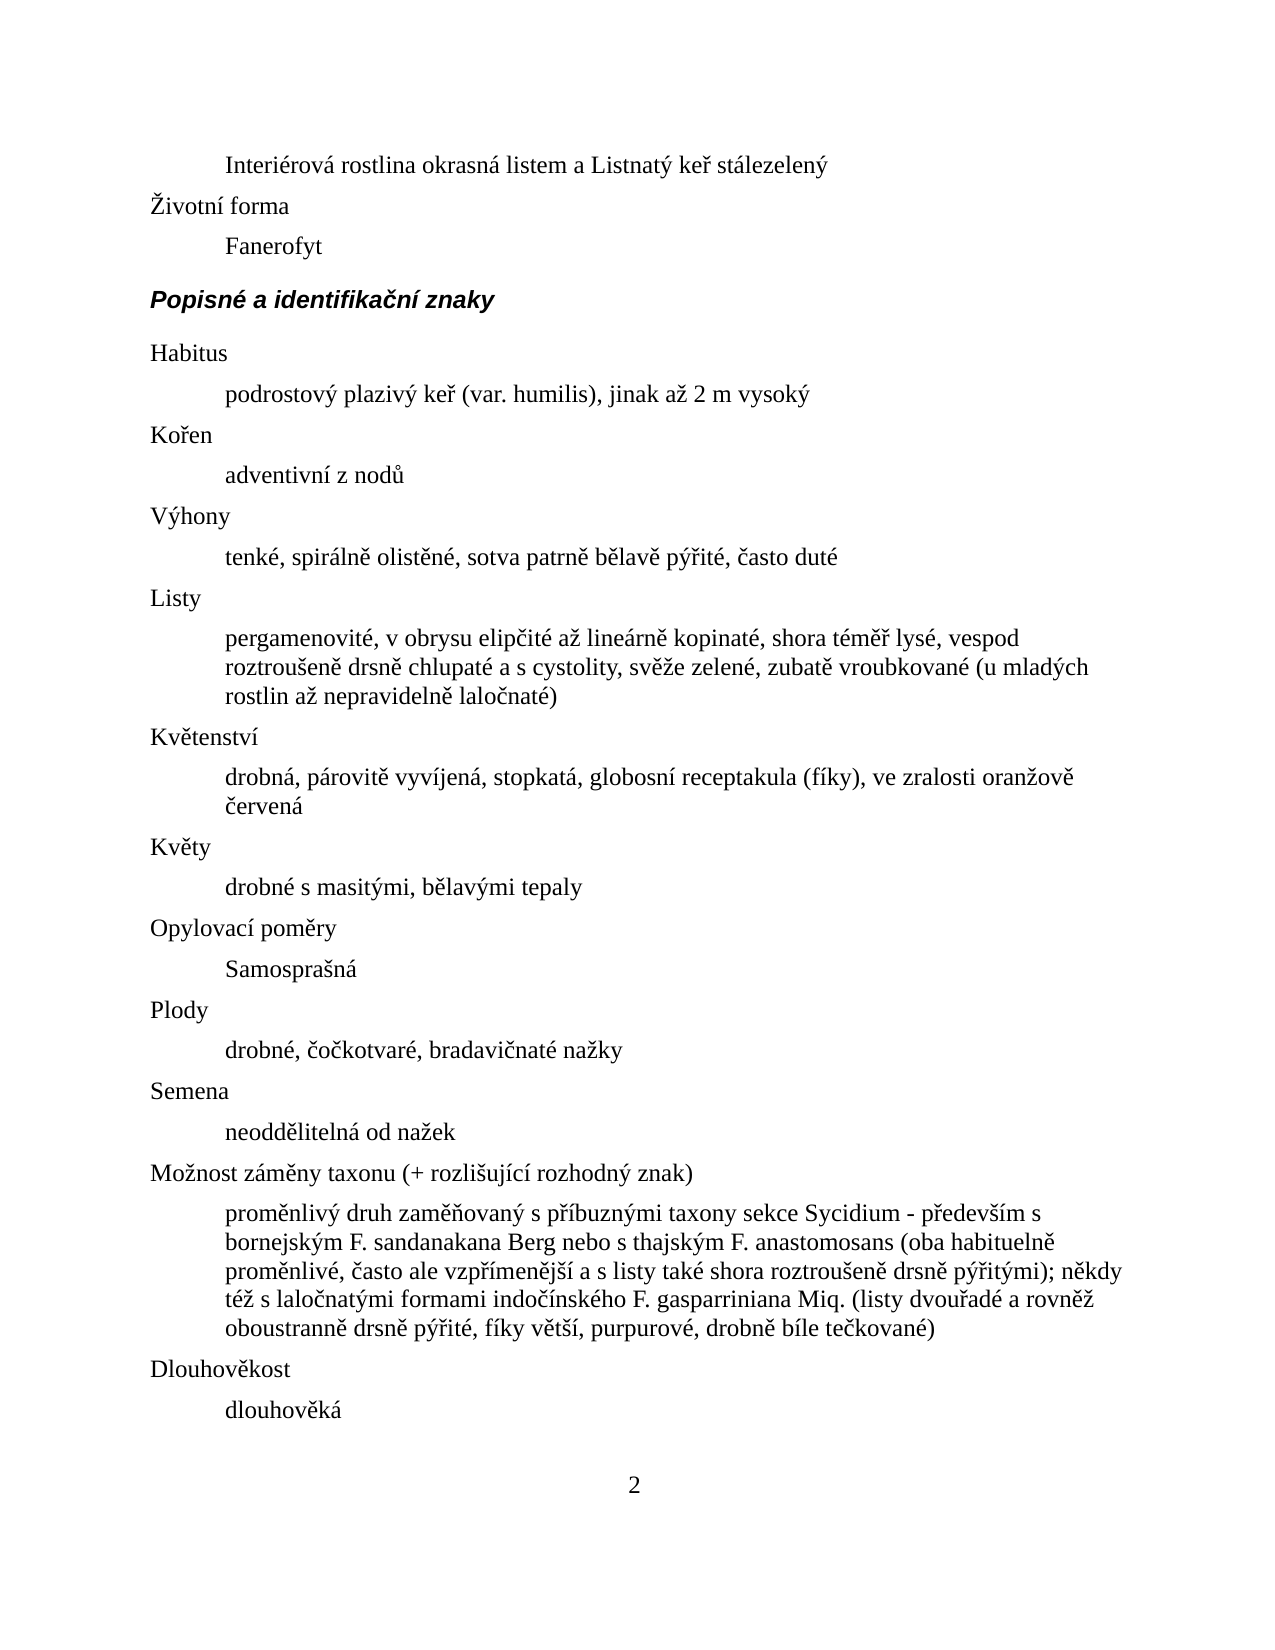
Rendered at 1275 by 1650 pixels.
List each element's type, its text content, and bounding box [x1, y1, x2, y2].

text Habitus [150, 338, 1125, 367]
text Květy [150, 832, 1125, 861]
text drobné s masitými, bělavými tepaly [225, 872, 1125, 901]
text dlouhověká [225, 1395, 1125, 1423]
text drobné, čočkotvaré, bradavičnaté nažky [225, 1035, 1125, 1064]
text proměnlivý druh zaměňovaný s příbuznými taxony sekce Sycidium - především s bornejským F. sandanakana Berg nebo s thajským F. anastomosans (oba habituelně proměnlivé, často ale vzpřímenější a s listy také shora roztroušeně drsně pýřitými); někdy též s laločnatými formami indočínského F. gasparriniana Miq. (listy dvouřadé a rovněž oboustranně drsně pýřité, fíky větší, purpurové, drobně bíle tečkované) [225, 1198, 1125, 1342]
text drobná, párovitě vyvíjená, stopkatá, globosní receptakula (fíky), ve zralosti oranžově červená [225, 762, 1125, 820]
text Plody [150, 995, 1125, 1023]
text Dlouhověkost [150, 1354, 1125, 1383]
text Květenství [150, 722, 1125, 750]
text Výhony [150, 501, 1125, 530]
text adventivní z nodů [225, 460, 1125, 489]
text Životní forma [150, 191, 1125, 219]
text Listy [150, 583, 1125, 611]
text podrostový plazivý keř (var. humilis), jinak až 2 m vysoký [225, 379, 1125, 408]
text Samosprašná [225, 954, 1125, 983]
text Opylovací poměry [150, 913, 1125, 942]
text Kořen [150, 420, 1125, 448]
text pergamenovité, v obrysu elipčité až lineárně kopinaté, shora téměř lysé, vespod roztroušeně drsně chlupaté a s cystolity, svěže zelené, zubatě vroubkované (u mladých rostlin až nepravidelně laločnaté) [225, 623, 1125, 709]
subtitle Popisné a identifikační znaky [150, 285, 1125, 314]
text Interiérová rostlina okrasná listem a Listnatý keř stálezelený [225, 150, 1125, 179]
text tenké, spirálně olistěné, sotva patrně bělavě pýřité, často duté [225, 542, 1125, 571]
text Možnost záměny taxonu (+ rozlišující rozhodný znak) [150, 1158, 1125, 1186]
text neoddělitelná od nažek [225, 1117, 1125, 1146]
text Fanerofyt [225, 231, 1125, 260]
text Semena [150, 1076, 1125, 1105]
